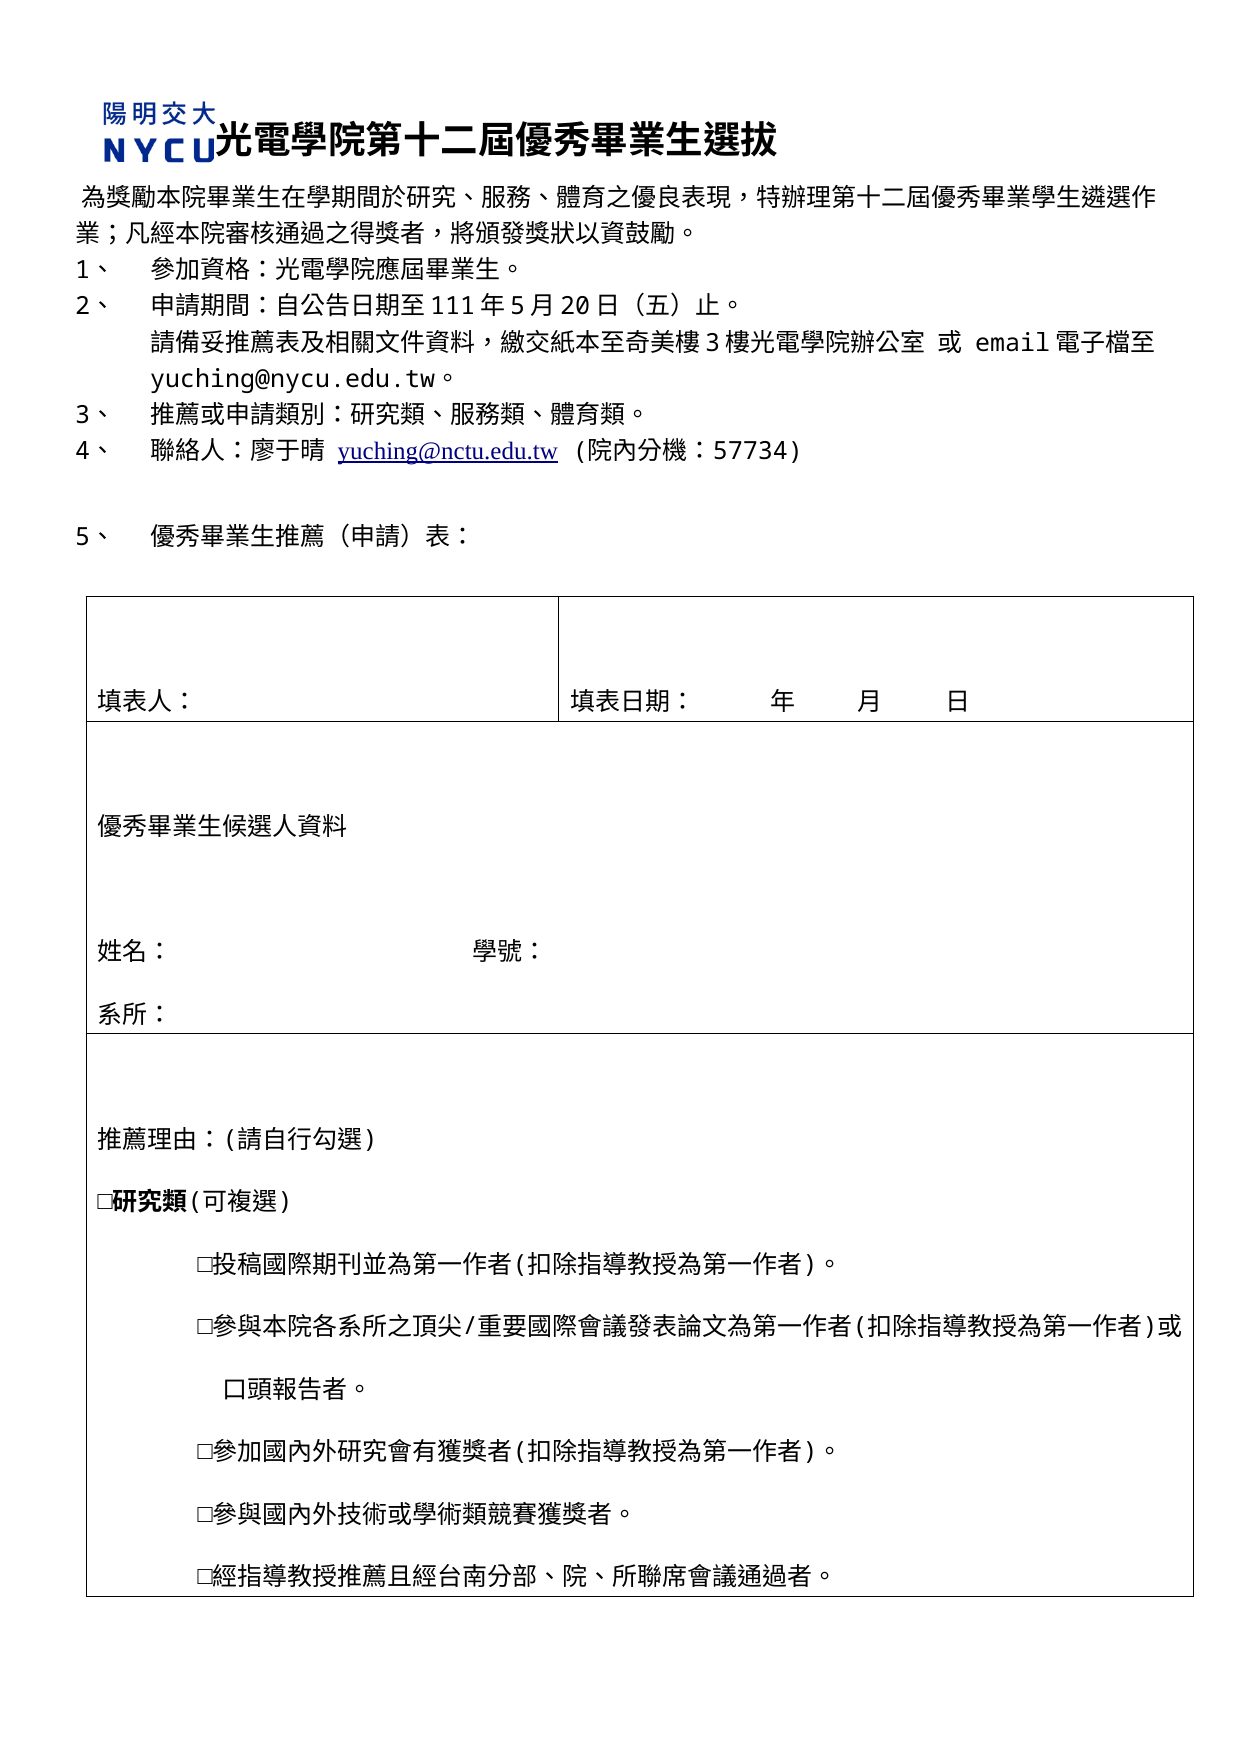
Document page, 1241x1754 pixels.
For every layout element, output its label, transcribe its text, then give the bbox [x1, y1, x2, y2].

text 為獎勵本院畢業生在學期間於研究、服務、體育之優良表現，特辦理第十二屆優秀畢業學生遴選作業；凡經本院審核通過之得獎者，將頒發獎狀以資鼓勵。 [75, 177, 1165, 249]
list 推薦或申請類別：研究類、服務類、體育類。 [75, 394, 1165, 431]
text 光電學院第十二屆優秀畢業生選拔 [75, 96, 1165, 158]
list 聯絡人：廖于晴 yuching@nctu.edu.tw (院內分機：57734) [75, 431, 1165, 467]
table_cell 推薦理由：(請自行勾選) □研究類(可複選) □投稿國際期刊並為第一作者(扣除指導教授為第一作者)。 □參與本院各系所之頂尖/重要國際會議發表論文為第一作者(扣除指導教授為第一作者)或口頭報告者。 □參加國內外研究會有獲獎者(扣除指導教授為第一作者)。 □參與國內外技術或學術類競賽獲獎者。 □經指導教授推薦且經台南分部、院、所聯席會議通過者。 [87, 1034, 1193, 1596]
table_header 填表人： [87, 597, 558, 721]
table_header 填表日期： 年 月 日 [559, 597, 1193, 721]
text 請備妥推薦表及相關文件資料，繳交紙本至奇美樓3樓光電學院辦公室 或 email電子檔至yuching@nycu.edu.tw。 [150, 322, 1165, 394]
list 申請期間：自公告日期至111年5月20日（五）止。 [75, 286, 1165, 322]
table_cell 優秀畢業生候選人資料 姓名： 學號： 系所： [87, 722, 1193, 1033]
list 優秀畢業生推薦（申請）表： [75, 516, 1165, 552]
list 參加資格：光電學院應屆畢業生。 [75, 249, 1165, 286]
